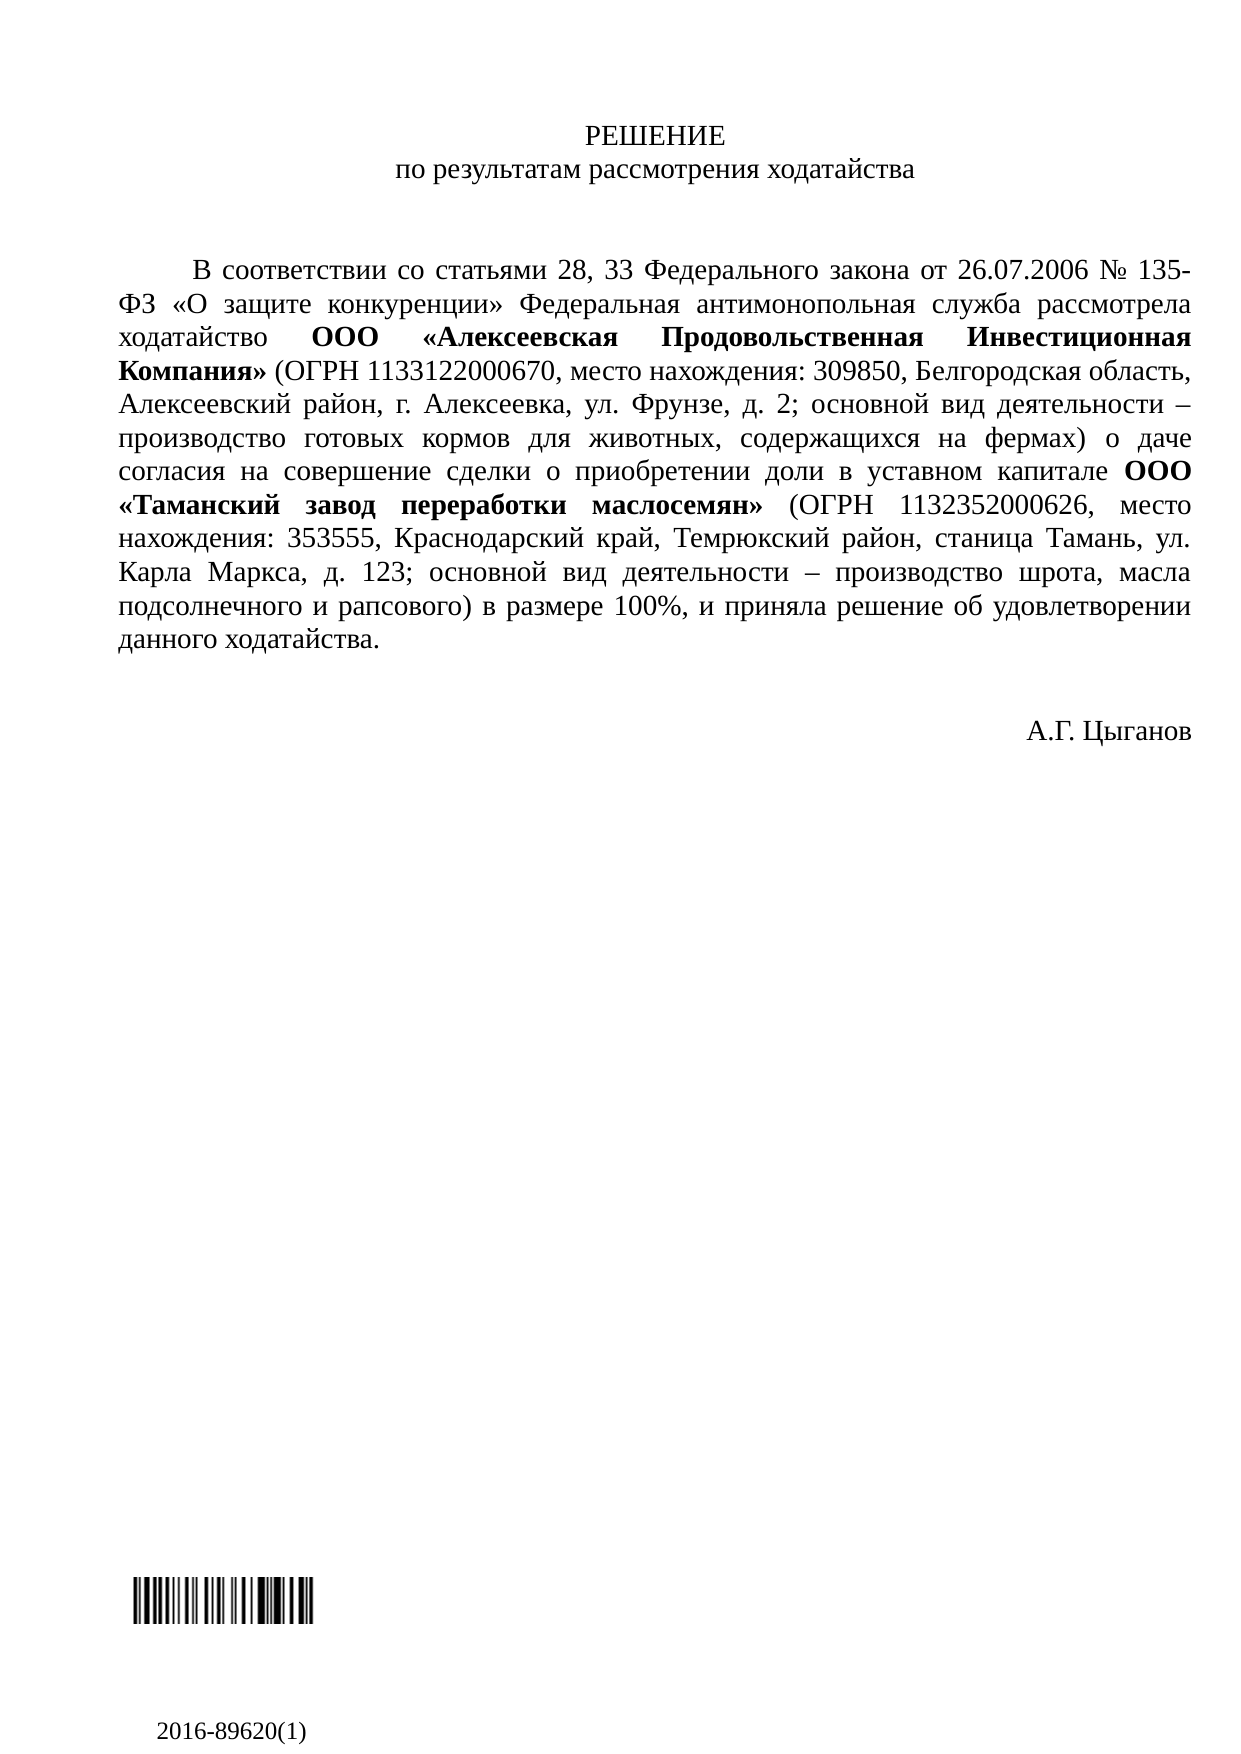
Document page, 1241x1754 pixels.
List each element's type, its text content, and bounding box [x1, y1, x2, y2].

text А.Г. Цыганов [118, 713, 1192, 747]
picture [118, 1577, 331, 1624]
text РЕШЕНИЕ [118, 118, 1192, 152]
text В соответствии со статьями 28, 33 Федерального закона от 26.07.2006 № 135-ФЗ «О защите конкуренции» Федеральная антимонопольная служба рассмотрела ходатайство ООО «Алексеевская Продовольственная Инвестиционная Компания» (ОГРН 1133122000670, место нахождения: 309850, Белгородская область, Алексеевский район, г. Алексеевка, ул. Фрунзе, д. 2; основной вид деятельности – производство готовых кормов для животных, содержащихся на фермах) о даче согласия на совершение сделки о приобретении доли в уставном капитале ООО «Таманский завод переработки маслосемян» (ОГРН 1132352000626, место нахождения: 353555, Краснодарский край, Темрюкский район, станица Тамань, ул. Карла Маркса, д. 123; основной вид деятельности – производство шрота, масла подсолнечного и рапсового) в размере 100%, и приняла решение об удовлетворении данного ходатайства. [118, 252, 1192, 655]
text по результатам рассмотрения ходатайства [118, 152, 1192, 185]
